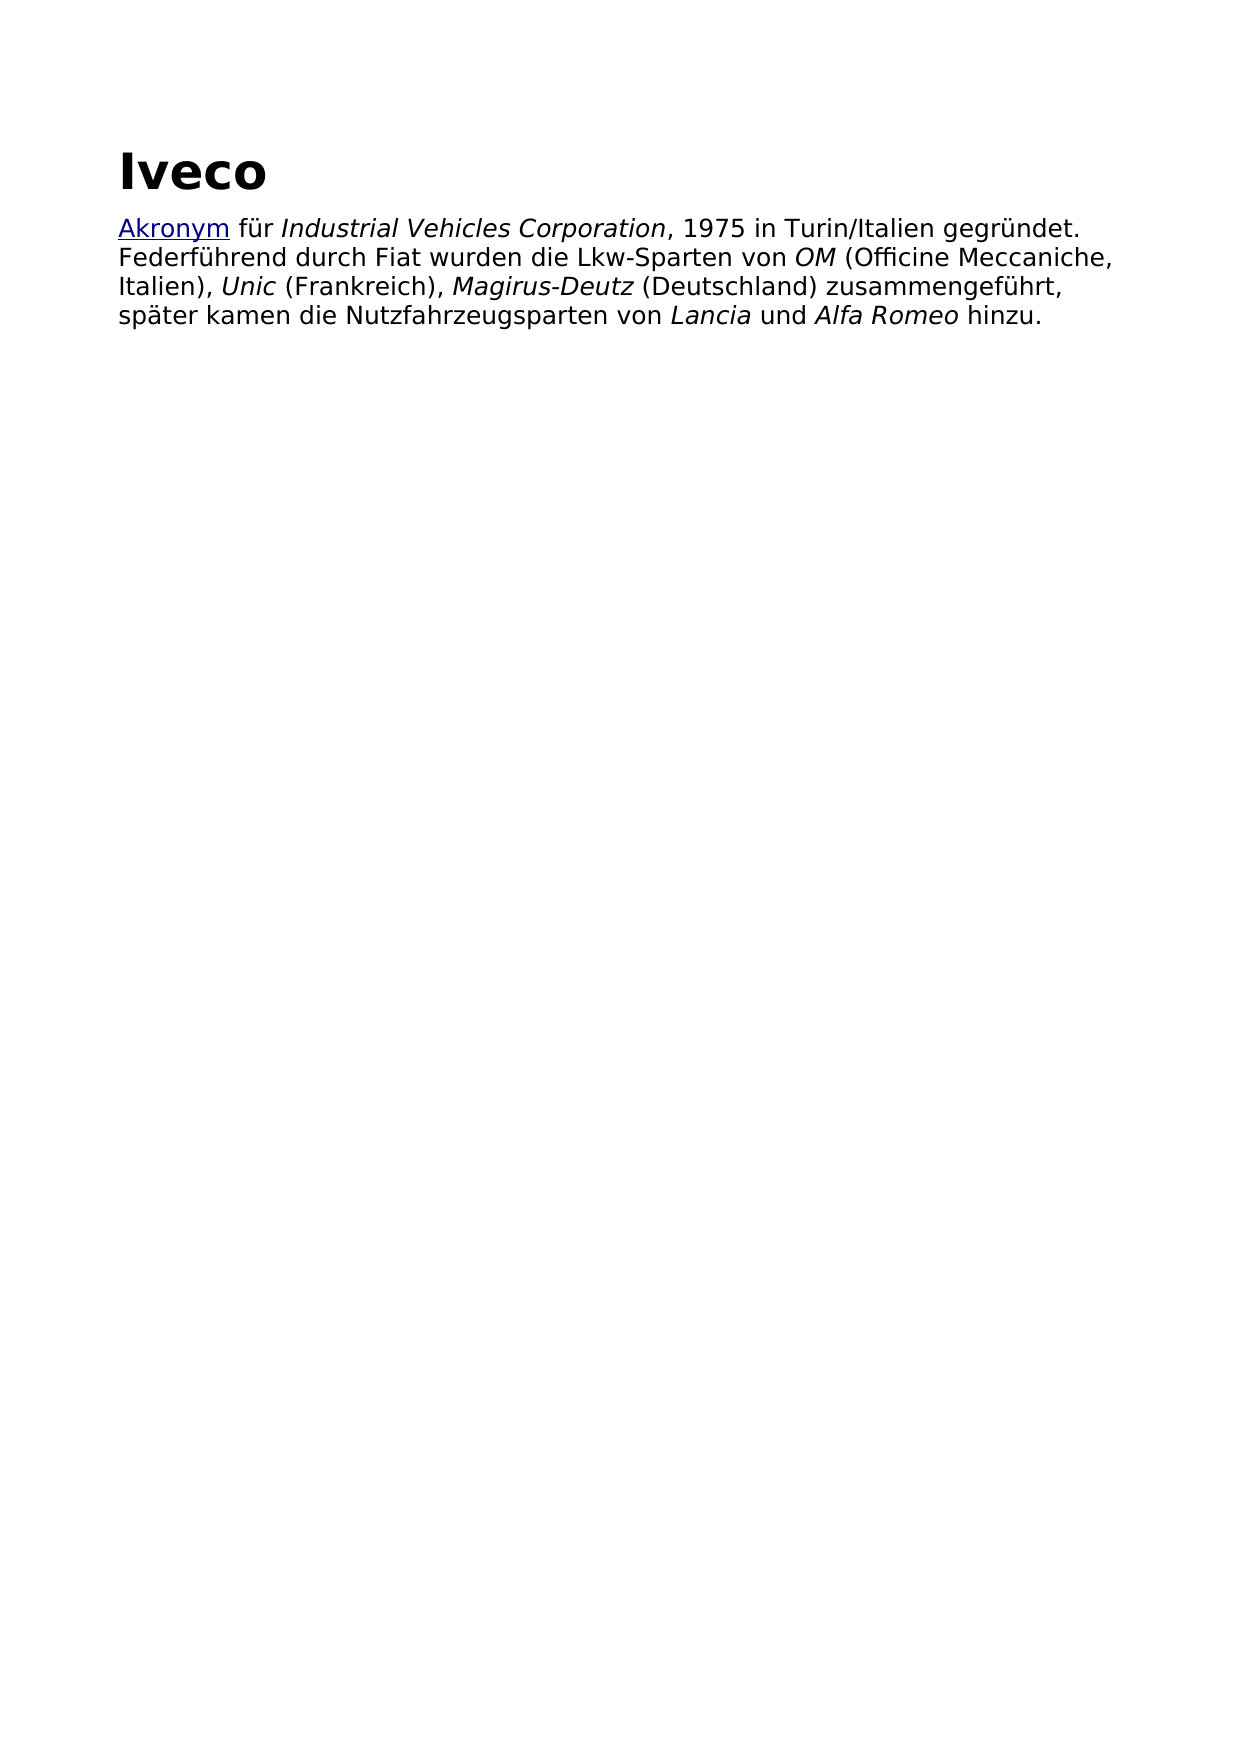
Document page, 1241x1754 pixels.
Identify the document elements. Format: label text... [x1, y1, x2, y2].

subtitle Iveco [118, 143, 1122, 201]
text Akronym für Industrial Vehicles Corporation, 1975 in Turin/Italien gegründet. Federführend durch Fiat wurden die Lkw-Sparten von OM (Officine Meccaniche, Italien), Unic (Frankreich), Magirus-Deutz (Deutschland) zusammengeführt, später kamen die Nutzfahrzeugsparten von Lancia und Alfa Romeo hinzu. [118, 214, 1122, 331]
